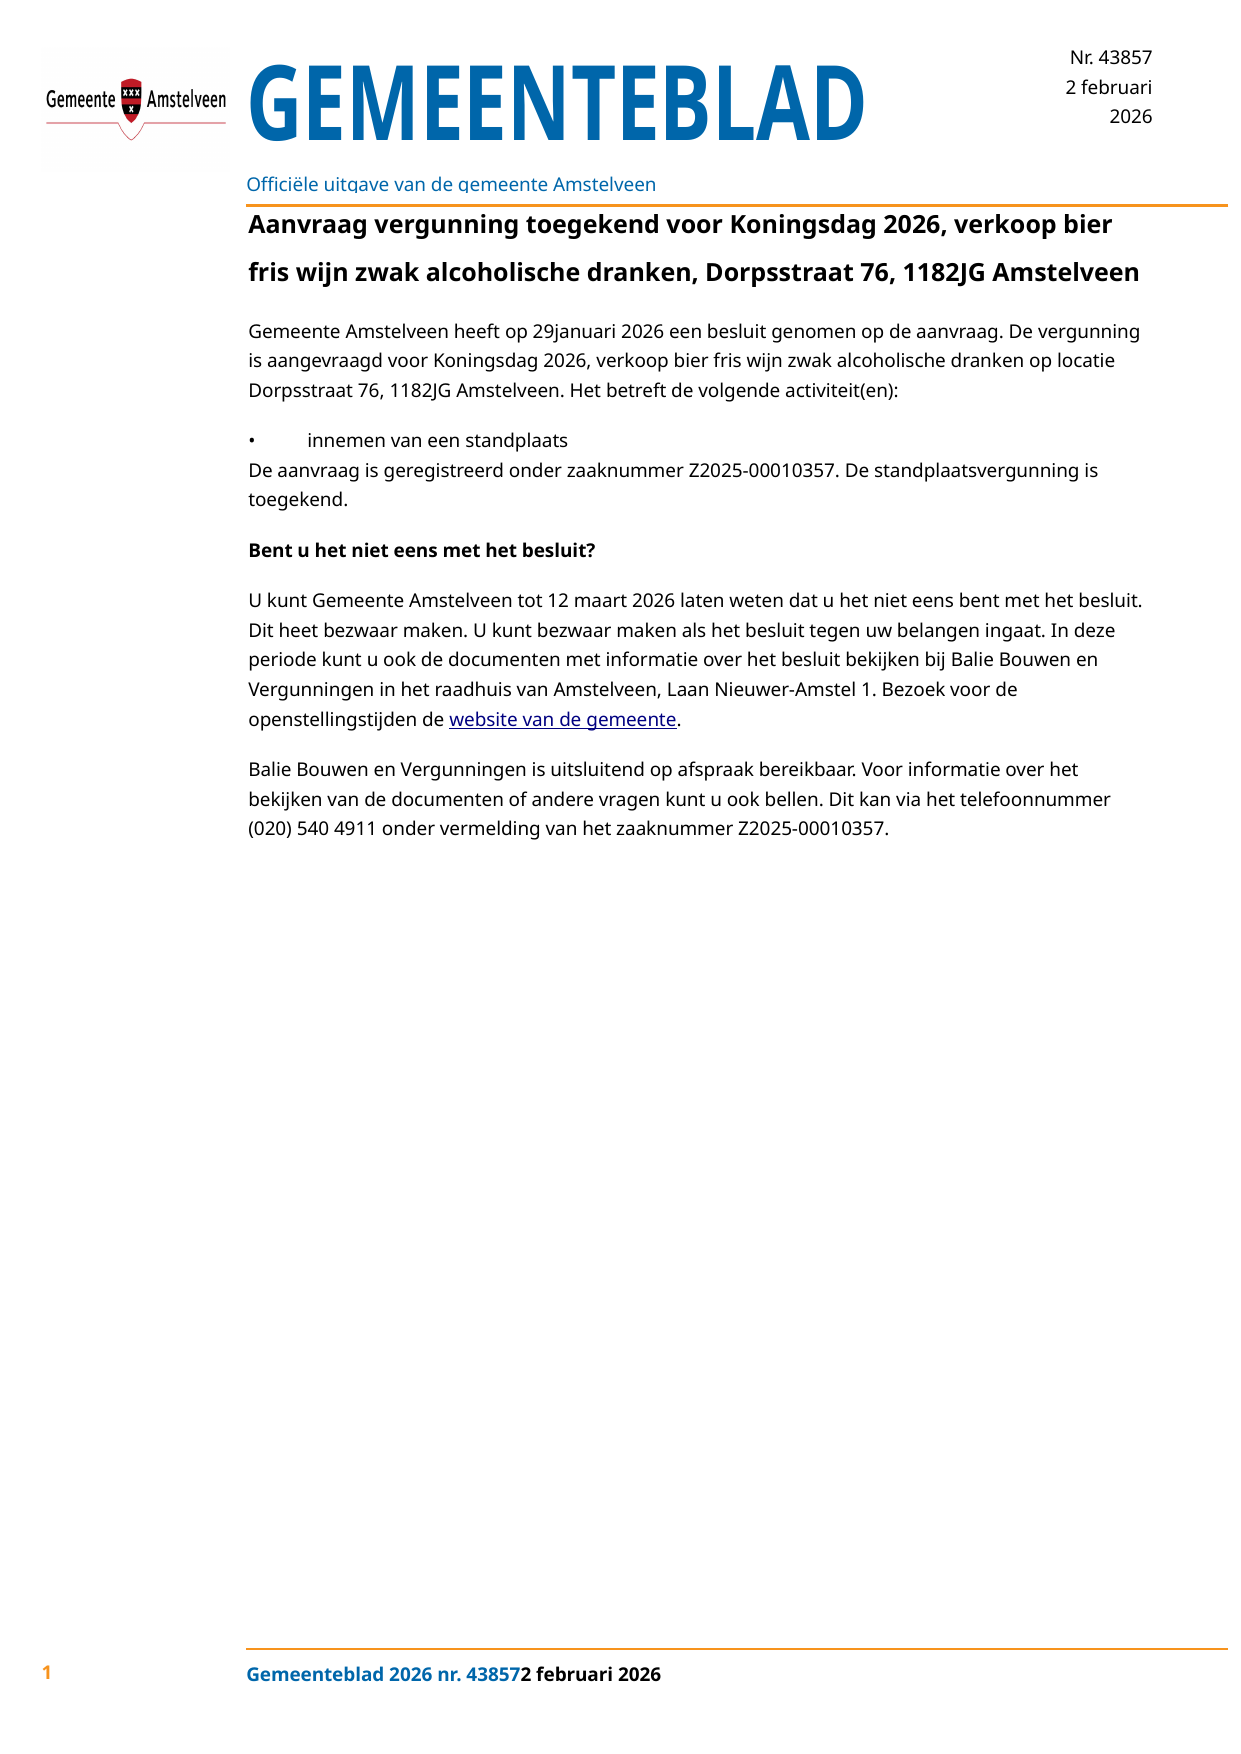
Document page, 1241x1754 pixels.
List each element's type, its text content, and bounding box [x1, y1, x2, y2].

text Aanvraag vergunning toegekend voor Koningsdag 2026, verkoop bier fris wijn zwak alcoholische dranken, Dorpsstraat 76, 1182JG Amstelveen [248, 207, 1152, 288]
text U kunt Gemeente Amstelveen tot 12 maart 2026 laten weten dat u het niet eens bent met het besluit. Dit heet bezwaar maken. U kunt bezwaar maken als het besluit tegen uw belangen ingaat. In deze periode kunt u ook de documenten met informatie over het besluit bekijken bij Balie Bouwen en Vergunningen in het raadhuis van Amstelveen, Laan Nieuwer-Amstel 1. Bezoek voor de openstellingstijden de website van de gemeente. [248, 587, 1152, 732]
text Gemeente Amstelveen heeft op 29januari 2026 een besluit genomen op de aanvraag. De vergunning is aangevraagd voor Koningsdag 2026, verkoop bier fris wijn zwak alcoholische dranken op locatie Dorpsstraat 76, 1182JG Amstelveen. Het betreft de volgende activiteit(en): [248, 318, 1152, 403]
text Bent u het niet eens met het besluit? [248, 537, 1152, 563]
picture [41, 47, 231, 172]
text De aanvraag is geregistreerd onder zaaknummer Z2025-00010357. De standplaatsvergunning is toegekend. [248, 457, 1152, 512]
list innemen van een standplaats [248, 427, 1152, 453]
text Balie Bouwen en Vergunningen is uitsluitend op afspraak bereikbaar. Voor informatie over het bekijken van de documenten of andere vragen kunt u ook bellen. Dit kan via het telefoonnummer (020) 540 4911 onder vermelding van het zaaknummer Z2025-00010357. [248, 756, 1152, 841]
